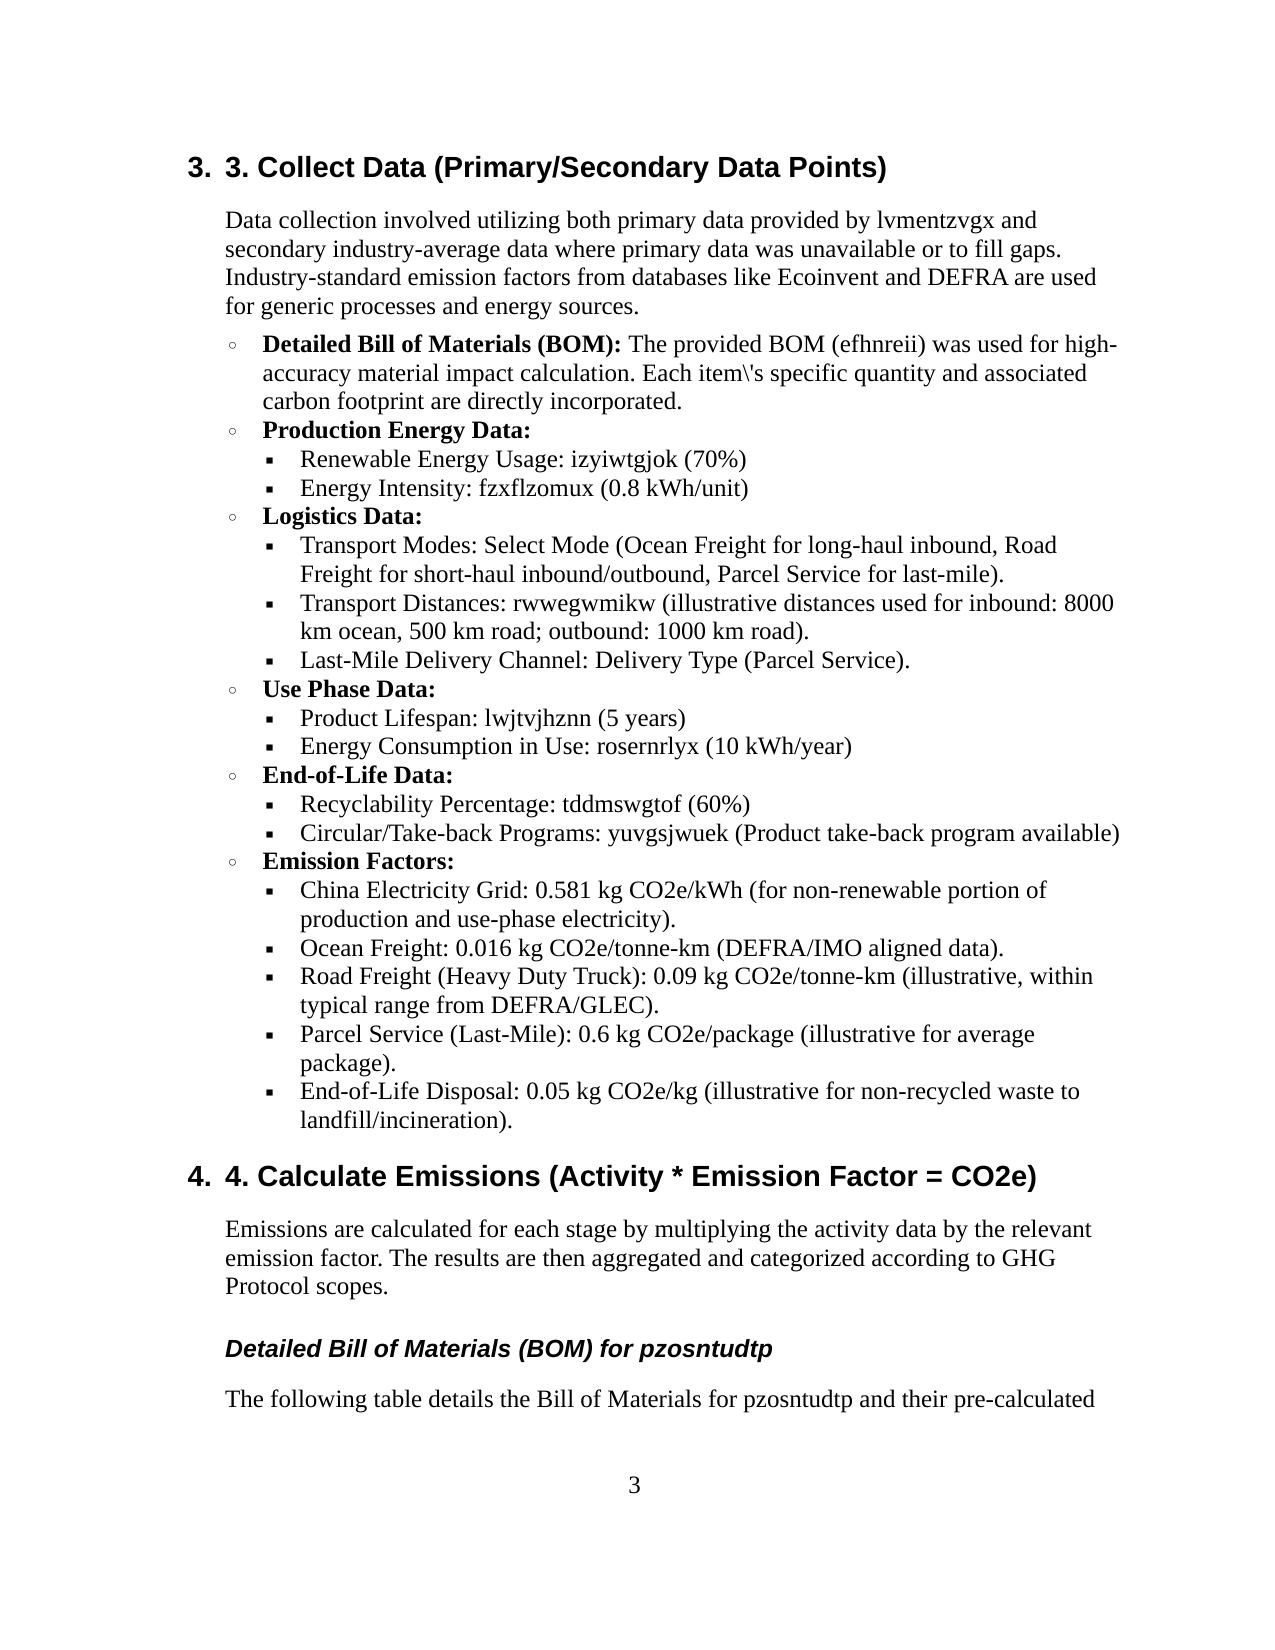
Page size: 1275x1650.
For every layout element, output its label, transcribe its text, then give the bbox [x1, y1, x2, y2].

list Production Energy Data: [225, 415, 1125, 444]
list Parcel Service (Last-Mile): 0.6 kg CO2e/package (illustrative for average package). [262, 1019, 1125, 1076]
list Recyclability Percentage: tddmswgtof (60%) [262, 789, 1125, 818]
list Circular/Take-back Programs: yuvgsjwuek (Product take-back program available) [262, 818, 1125, 846]
list Emissions are calculated for each stage by multiplying the activity data by the relevant emission factor. The results are then aggregated and categorized according to GHG Protocol scopes. [187, 1214, 1125, 1300]
list Data collection involved utilizing both primary data provided by lvmentzvgx and secondary industry-average data where primary data was unavailable or to fill gaps. Industry-standard emission factors from databases like Ecoinvent and DEFRA are used for generic processes and energy sources. [187, 205, 1125, 320]
list Transport Modes: Select Mode (Ocean Freight for long-haul inbound, Road Freight for short-haul inbound/outbound, Parcel Service for last-mile). [262, 530, 1125, 588]
list Transport Distances: rwwegwmikw (illustrative distances used for inbound: 8000 km ocean, 500 km road; outbound: 1000 km road). [262, 588, 1125, 645]
list Energy Intensity: fzxflzomux (0.8 kWh/unit) [262, 473, 1125, 501]
list Last-Mile Delivery Channel: Delivery Type (Parcel Service). [262, 645, 1125, 674]
list The following table details the Bill of Materials for pzosntudtp and their pre-calculated [187, 1384, 1125, 1413]
list End-of-Life Disposal: 0.05 kg CO2e/kg (illustrative for non-recycled waste to landfill/incineration). [262, 1076, 1125, 1134]
list Product Lifespan: lwjtvjhznn (5 years) [262, 703, 1125, 731]
list Energy Consumption in Use: rosernrlyx (10 kWh/year) [262, 731, 1125, 760]
list Ocean Freight: 0.016 kg CO2e/tonne-km (DEFRA/IMO aligned data). [262, 933, 1125, 961]
list Renewable Energy Usage: izyiwtgjok (70%) [262, 444, 1125, 473]
subtitle 3. Collect Data (Primary/Secondary Data Points) [187, 150, 1125, 183]
list Detailed Bill of Materials (BOM): The provided BOM (efhnreii) was used for high-accuracy material impact calculation. Each item\'s specific quantity and associated carbon footprint are directly incorporated. [225, 329, 1125, 415]
subtitle 4. Calculate Emissions (Activity * Emission Factor = CO2e) [187, 1159, 1125, 1192]
list Road Freight (Heavy Duty Truck): 0.09 kg CO2e/tonne-km (illustrative, within typical range from DEFRA/GLEC). [262, 961, 1125, 1019]
list End-of-Life Data: [225, 760, 1125, 789]
list China Electricity Grid: 0.581 kg CO2e/kWh (for non-renewable portion of production and use-phase electricity). [262, 875, 1125, 933]
subtitle Detailed Bill of Materials (BOM) for pzosntudtp [187, 1334, 1125, 1363]
list Emission Factors: [225, 846, 1125, 875]
list Use Phase Data: [225, 674, 1125, 703]
list Logistics Data: [225, 501, 1125, 530]
